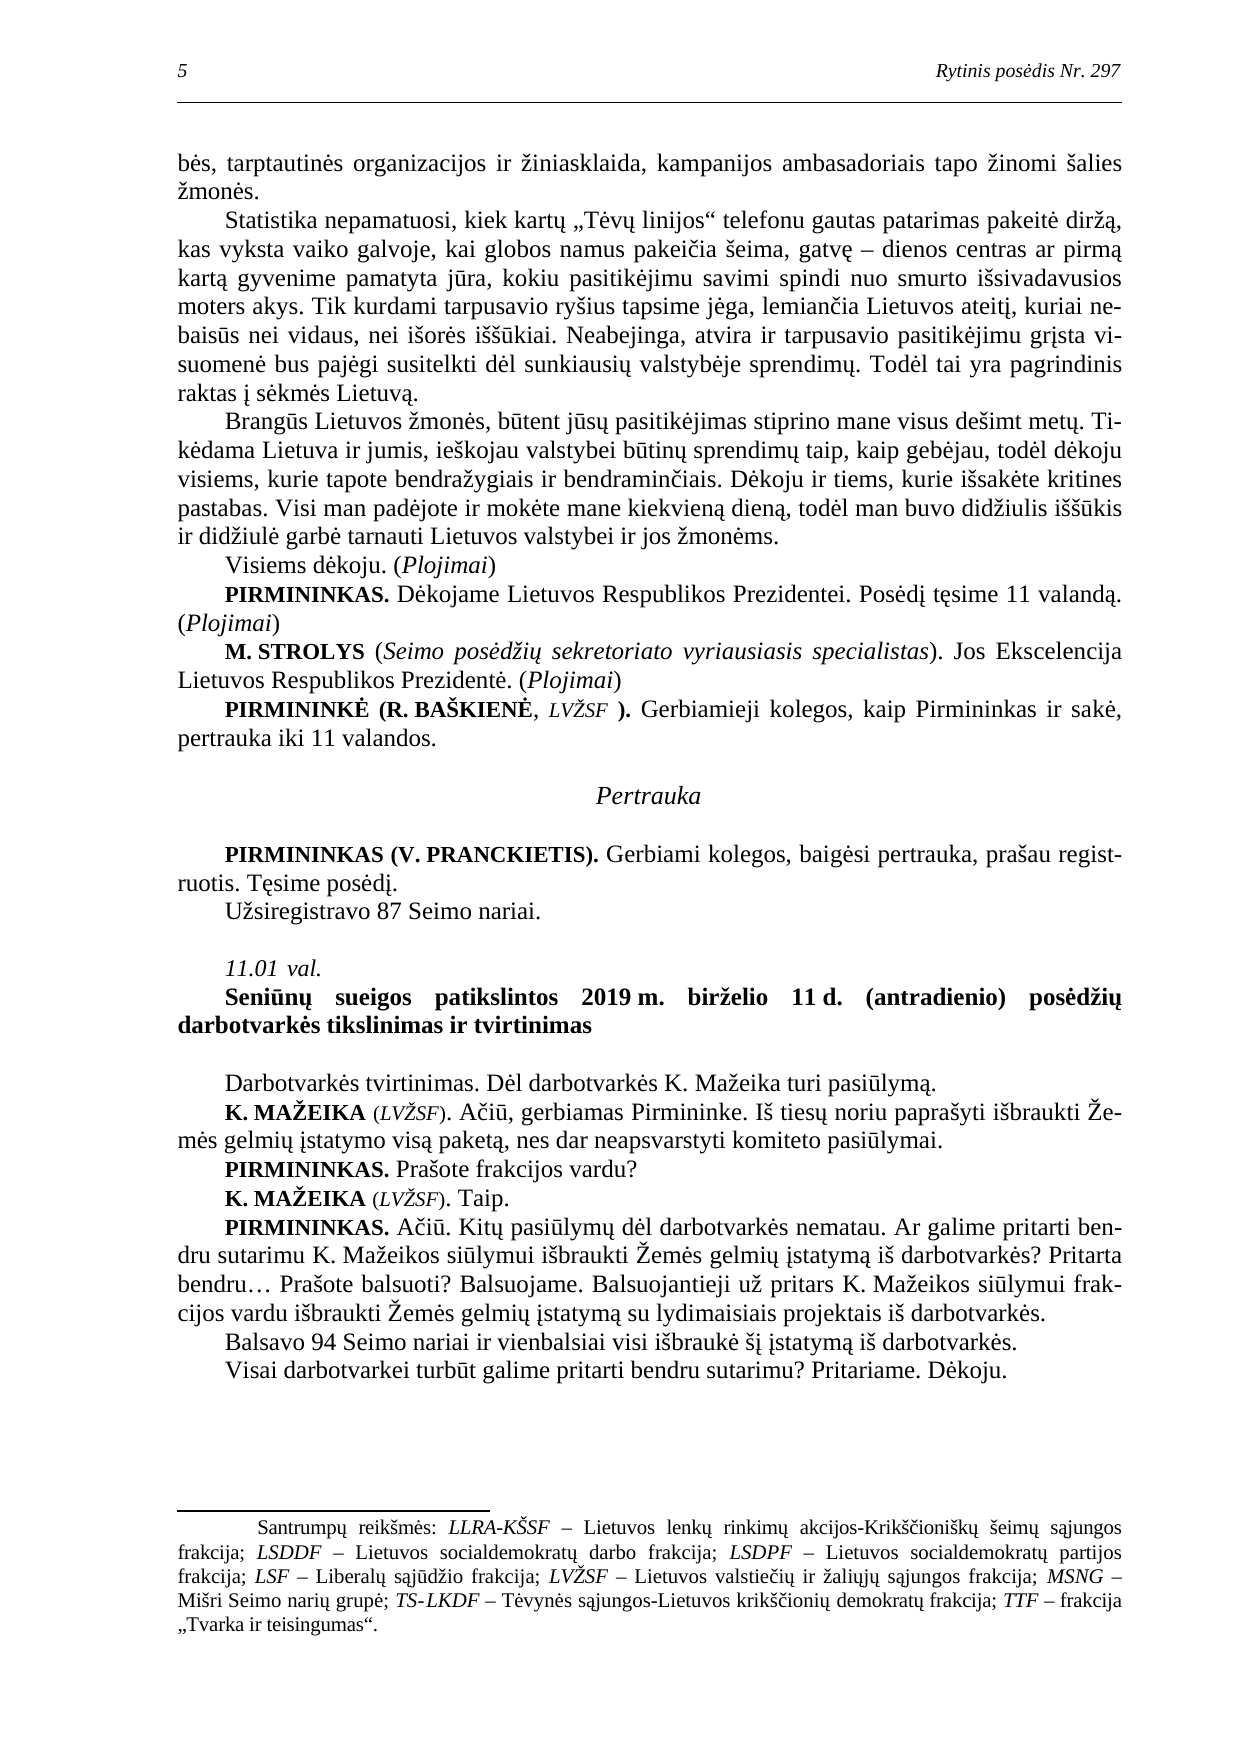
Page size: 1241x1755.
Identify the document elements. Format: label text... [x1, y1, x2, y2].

text PIRMININKĖ (R. BAŠKIENĖ, LVŽSF). Ger­bia­mie­ji ko­le­gos, kaip Pir­mi­nin­kas ir sa­kė, per­trau­ka iki 11 va­lan­dos. [177, 694, 1122, 751]
text Vi­siems dė­ko­ju. (Plo­ji­mai) [177, 550, 1122, 579]
text Sta­tis­ti­ka ne­pa­ma­tuo­si, kiek kar­tų „Tė­vų li­ni­jos“ te­le­fo­nu gau­tas pa­ta­ri­mas pa­kei­tė dir­žą, kas vyks­ta vai­ko gal­vo­je, kai glo­bos na­mus pa­kei­čia šei­ma, gat­vę – die­nos cen­tras ar pir­mą kar­tą gy­ve­ni­me pa­ma­ty­ta jū­ra, ko­kiu pa­si­ti­kė­ji­mu sa­vi­mi spin­di nuo smur­to iš­si­va­da­vu­sios mo­ters akys. Tik kur­da­mi tar­pu­sa­vio ry­šius tap­si­me jė­ga, le­mian­čia Lie­tu­vos at­ei­tį, ku­riai ne­bai­sūs nei vi­daus, nei iš­orės iš­šū­kiai. Ne­abe­jin­ga, at­vi­ra ir tar­pu­sa­vio pa­si­ti­kė­ji­mu grįs­ta vi­suo­me­nė bus pa­jė­gi su­si­telk­ti dėl sun­kiau­sių vals­ty­bė­je spren­di­mų. To­dėl tai yra pa­grin­di­nis rak­tas į sėk­mės Lie­tu­vą. [177, 205, 1122, 406]
text Vi­sai dar­bo­tvarkei tur­būt ga­li­me pri­tar­ti ben­dru su­ta­ri­mu? Pri­ta­ria­me. Dė­ko­ju. [177, 1355, 1122, 1384]
text PIRMININKAS. Ačiū. Ki­tų pa­siū­ly­mų dėl dar­bo­tvarkės ne­ma­tau. Ar ga­li­me pri­tar­ti ben­dru su­ta­ri­mu K. Ma­žei­kos siū­ly­mui iš­brauk­ti Že­mės gel­mių įsta­ty­mą iš dar­bo­tvarkės? Pri­tar­ta ben­dru… Pra­šo­te bal­suo­ti? Bal­suo­ja­me. Bal­suo­jan­tie­ji už pri­tars K. Ma­žei­kos siū­ly­mui frak­ci­jos var­du iš­brauk­ti Že­mės gel­mių įsta­ty­mą su ly­di­mai­siais pro­jek­tais iš dar­bo­tvarkės. [177, 1212, 1122, 1327]
text 11.01 val. [224, 954, 1122, 982]
text PIRMININKAS. Pra­šo­te frak­ci­jos var­du? [177, 1154, 1122, 1183]
text Per­trau­ka [177, 780, 1122, 810]
text M. STROLYS (Sei­mo po­sė­džių sek­re­to­ria­to vy­riau­sia­sis spe­cia­lis­tas). Jos Eks­ce­len­ci­ja Lie­tu­vos Res­pub­li­kos Pre­zi­den­tė. (Plo­ji­mai) [177, 636, 1122, 694]
text Bal­sa­vo 94 Sei­mo na­riai ir vien­bal­siai vi­si iš­brau­kė šį įsta­ty­mą iš dar­bo­tvarkės. [177, 1327, 1122, 1355]
text Bran­gūs Lie­tu­vos žmo­nės, bū­tent jū­sų pa­si­ti­kė­ji­mas stip­ri­no ma­ne vi­sus de­šimt me­tų. Ti­kė­da­ma Lie­tu­va ir ju­mis, ieš­ko­jau vals­ty­bei bū­ti­nų spren­di­mų taip, kaip ge­bė­jau, to­dėl dė­ko­ju vi­siems, ku­rie ta­po­te ben­dra­žy­giais ir ben­dra­min­čiais. Dė­ko­ju ir tiems, ku­rie iš­sa­kė­te kri­ti­nes pa­sta­bas. Vi­si man pa­dė­jo­te ir mo­kė­te ma­ne kiek­vie­ną die­ną, to­dėl man bu­vo di­džiu­lis iš­šū­kis ir di­džiu­lė gar­bė tar­nau­ti Lie­tu­vos vals­ty­bei ir jos žmo­nėms. [177, 406, 1122, 550]
text Už­si­re­gist­ra­vo 87 Sei­mo na­riai. [177, 896, 1122, 925]
text PIRMININKAS. Dė­ko­ja­me Lie­tu­vos Res­pub­li­kos Pre­zi­den­tei. Po­sė­dį tę­si­me 11 va­lan­dą. (Plo­ji­mai) [177, 579, 1122, 636]
text K. MAŽEIKA (LVŽSF). Ačiū, ger­bia­mas Pir­mi­nin­ke. Iš tie­sų no­riu pa­pra­šy­ti iš­brauk­ti Že­mės gel­mių įsta­ty­mo vi­są pa­ke­tą, nes dar ne­ap­svars­ty­ti ko­mi­te­to pa­siū­ly­mai. [177, 1097, 1122, 1154]
text PIRMININKAS (V. PRANCKIETIS). Ger­bia­mi ko­le­gos, bai­gė­si per­trau­ka, pra­šau re­gist­ruo­tis. Tę­si­me po­sė­dį. [177, 839, 1122, 896]
text bės, tarp­tau­ti­nės or­ga­ni­za­ci­jos ir ži­niask­lai­da, kam­pa­ni­jos am­ba­sa­do­riais ta­po ži­no­mi ša­lies žmo­nės. [177, 148, 1122, 205]
text K. MAŽEIKA (LVŽSF). Taip. [177, 1183, 1122, 1212]
text Santrumpų reikšmės: LLRA-KŠSF – Lietuvos lenkų rinkimų akcijos-Krikščioniškų šeimų sąjungos frakcija; LSDDF – Lietuvos socialdemokratų darbo frakcija; LSDPF – Lietuvos socialdemokratų partijos frakcija; LSF – Liberalų sąjūdžio frakcija; LVŽSF – Lietuvos valstiečių ir žaliųjų sąjungos frakcija; MSNG – Mišri Seimo narių grupė; TS‑LKDF – Tėvynės sąjungos-Lietuvos krikščionių demokratų frakcija; TTF – frakcija „Tvarka ir teisingumas“. [177, 1511, 1122, 1636]
text Dar­bo­tvarkės tvir­ti­ni­mas. Dėl dar­bo­tvarkės K. Ma­žei­ka tu­ri pa­siū­ly­mą. [177, 1068, 1122, 1097]
text Se­niū­nų su­ei­gos pa­tiks­lin­tos 2019 m. bir­že­lio 11 d. (ant­ra­die­nio) po­sė­džių darbotvarkės tiks­li­ni­mas ir tvir­ti­ni­mas [177, 982, 1122, 1039]
